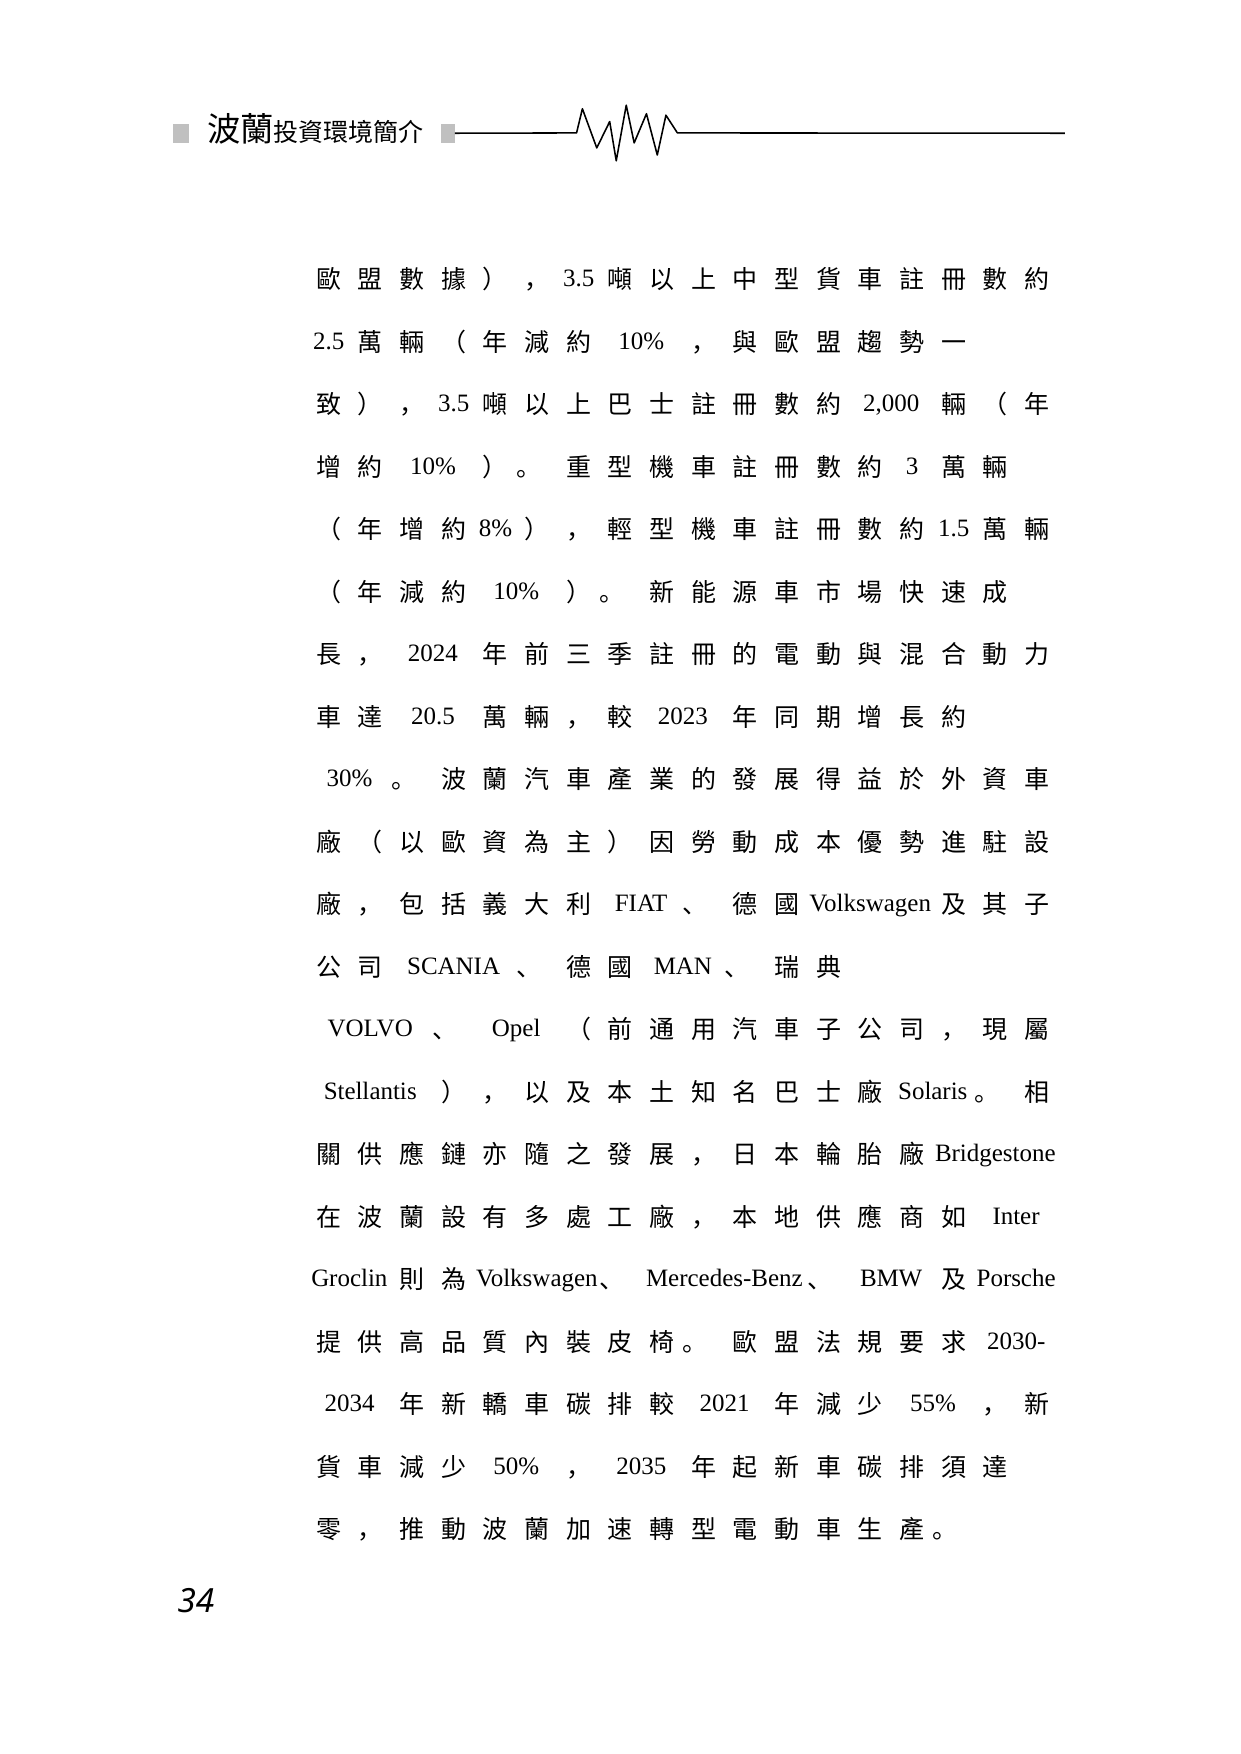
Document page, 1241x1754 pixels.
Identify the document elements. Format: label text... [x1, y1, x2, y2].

text 歐盟數據），3.5噸以上中型貨車註冊數約2.5萬輛（年減約10%，與歐盟趨勢一致），3.5噸以上巴士註冊數約2,000輛（年增約10%）。重型機車註冊數約3萬輛（年增約8%），輕型機車註冊數約1.5萬輛（年減約10%）。新能源車市場快速成長，2024年前三季註冊的電動與混合動力車達20.5萬輛，較2023年同期增長約30%。波蘭汽車產業的發展得益於外資車廠（以歐資為主）因勞動成本優勢進駐設廠，包括義大利FIAT、德國Volkswagen及其子公司SCANIA、德國MAN、瑞典VOLVO、Opel（前通用汽車子公司，現屬Stellantis），以及本土知名巴士廠Solaris。相關供應鏈亦隨之發展，日本輪胎廠Bridgestone在波蘭設有多處工廠，本地供應商如Inter Groclin則為Volkswagen、Mercedes-Benz、BMW及Porsche提供高品質內裝皮椅。歐盟法規要求2030-2034年新轎車碳排較2021年減少55%，新貨車減少50%，2035年起新車碳排須達零，推動波蘭加速轉型電動車生產。 [281, 236, 1058, 1549]
